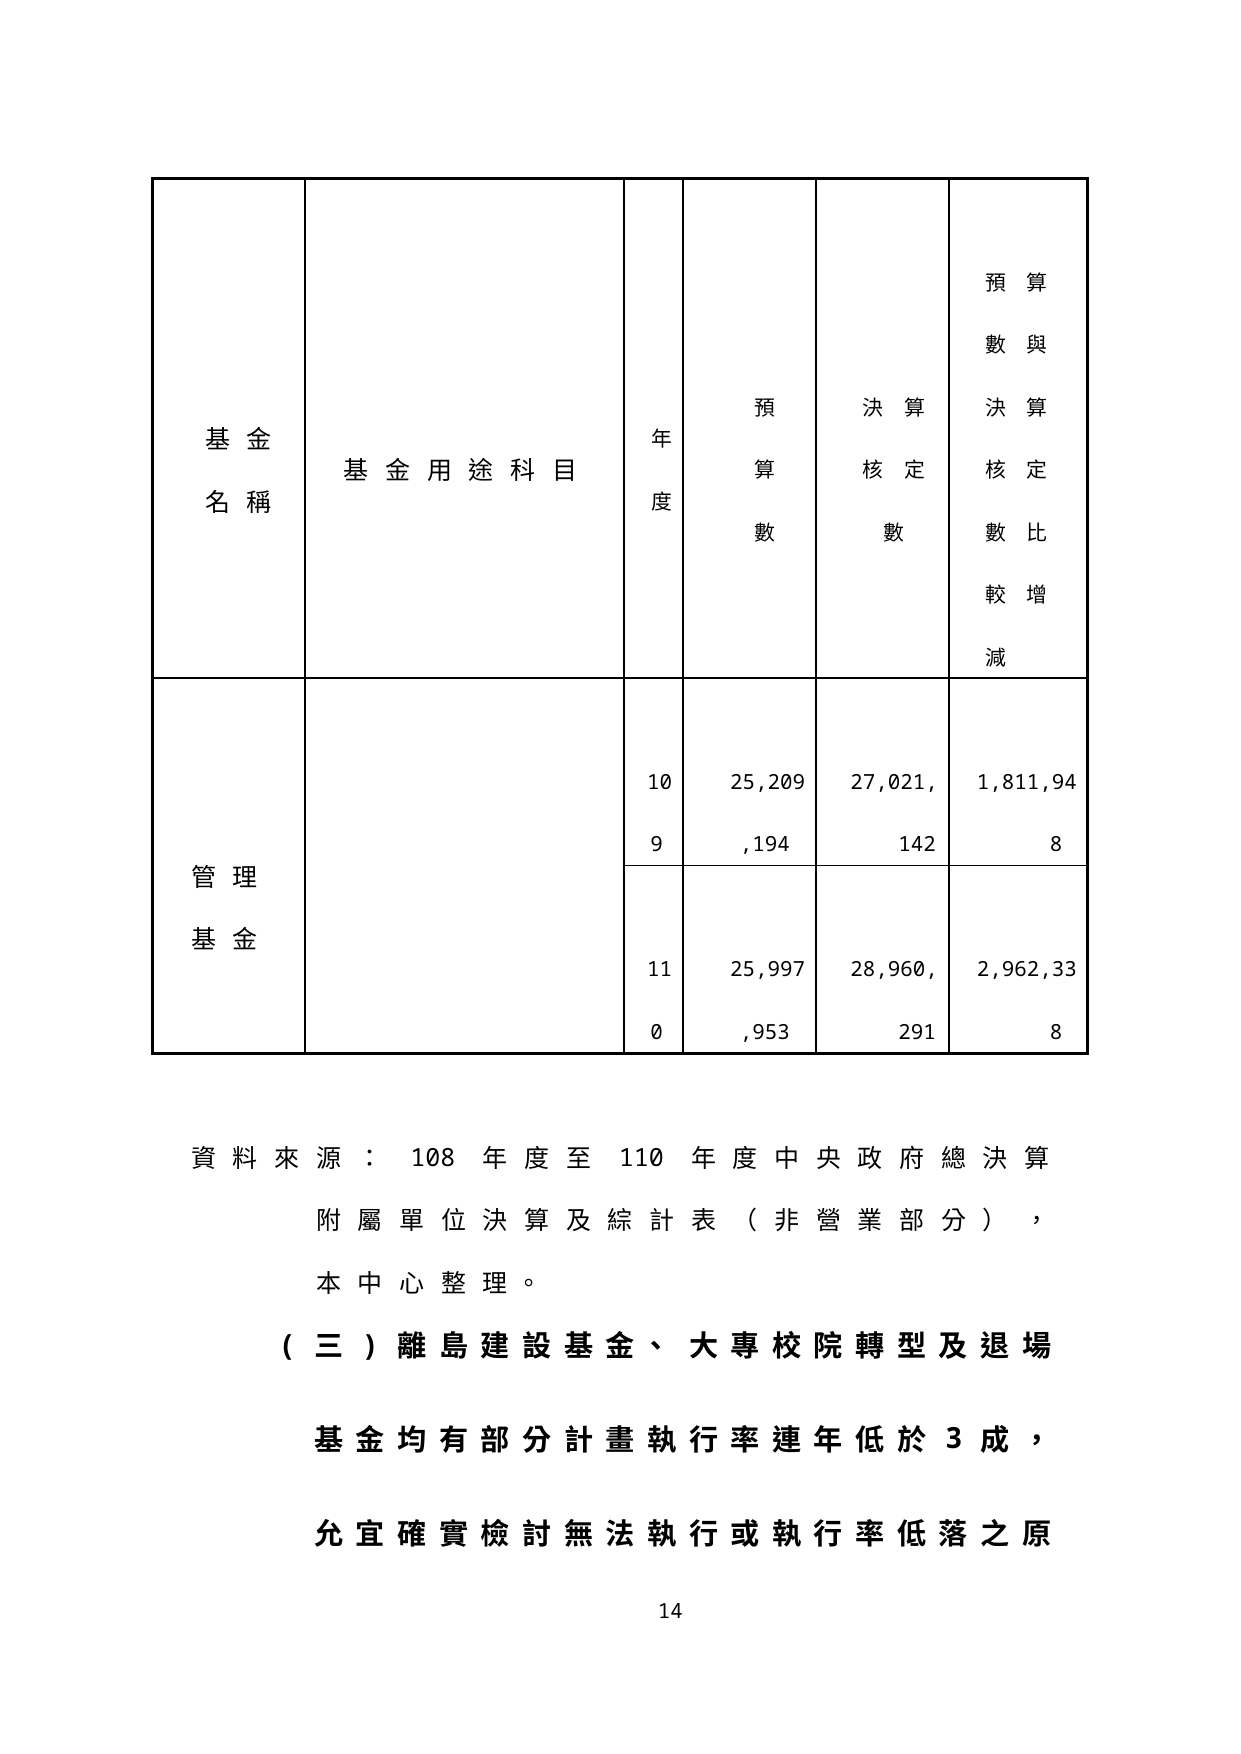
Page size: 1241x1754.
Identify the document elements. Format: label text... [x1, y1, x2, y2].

table_cell 25,209,194 [684, 679, 815, 865]
table_cell 109 [625, 679, 682, 865]
table_cell 28,960,291 [817, 866, 948, 1052]
table_header 基金名稱 [154, 180, 304, 677]
table_cell 110 [625, 866, 682, 1052]
table_cell 管理基金 [154, 679, 304, 1052]
table_cell [306, 679, 623, 1052]
table_header 預算數與決算核定數比較增減 [950, 180, 1086, 677]
table_header 基金用途科目 [306, 180, 623, 677]
table_cell 25,997,953 [684, 866, 815, 1052]
text (三)離島建設基金、大專校院轉型及退場基金均有部分計畫執行率連年低於3成，允宜確實檢討無法執行或執行率低落之原 [242, 1302, 1058, 1552]
text 資料來源：108年度至110年度中央政府總決算附屬單位決算及綜計表（非營業部分），本中心整理。 [168, 1115, 1058, 1302]
table_header 預算數 [684, 180, 815, 677]
table_cell 2,962,338 [950, 866, 1086, 1052]
table_header 決算核定數 [817, 180, 948, 677]
table_header 年度 [625, 180, 682, 677]
table_cell 27,021,142 [817, 679, 948, 865]
table_cell 1,811,948 [950, 679, 1086, 865]
